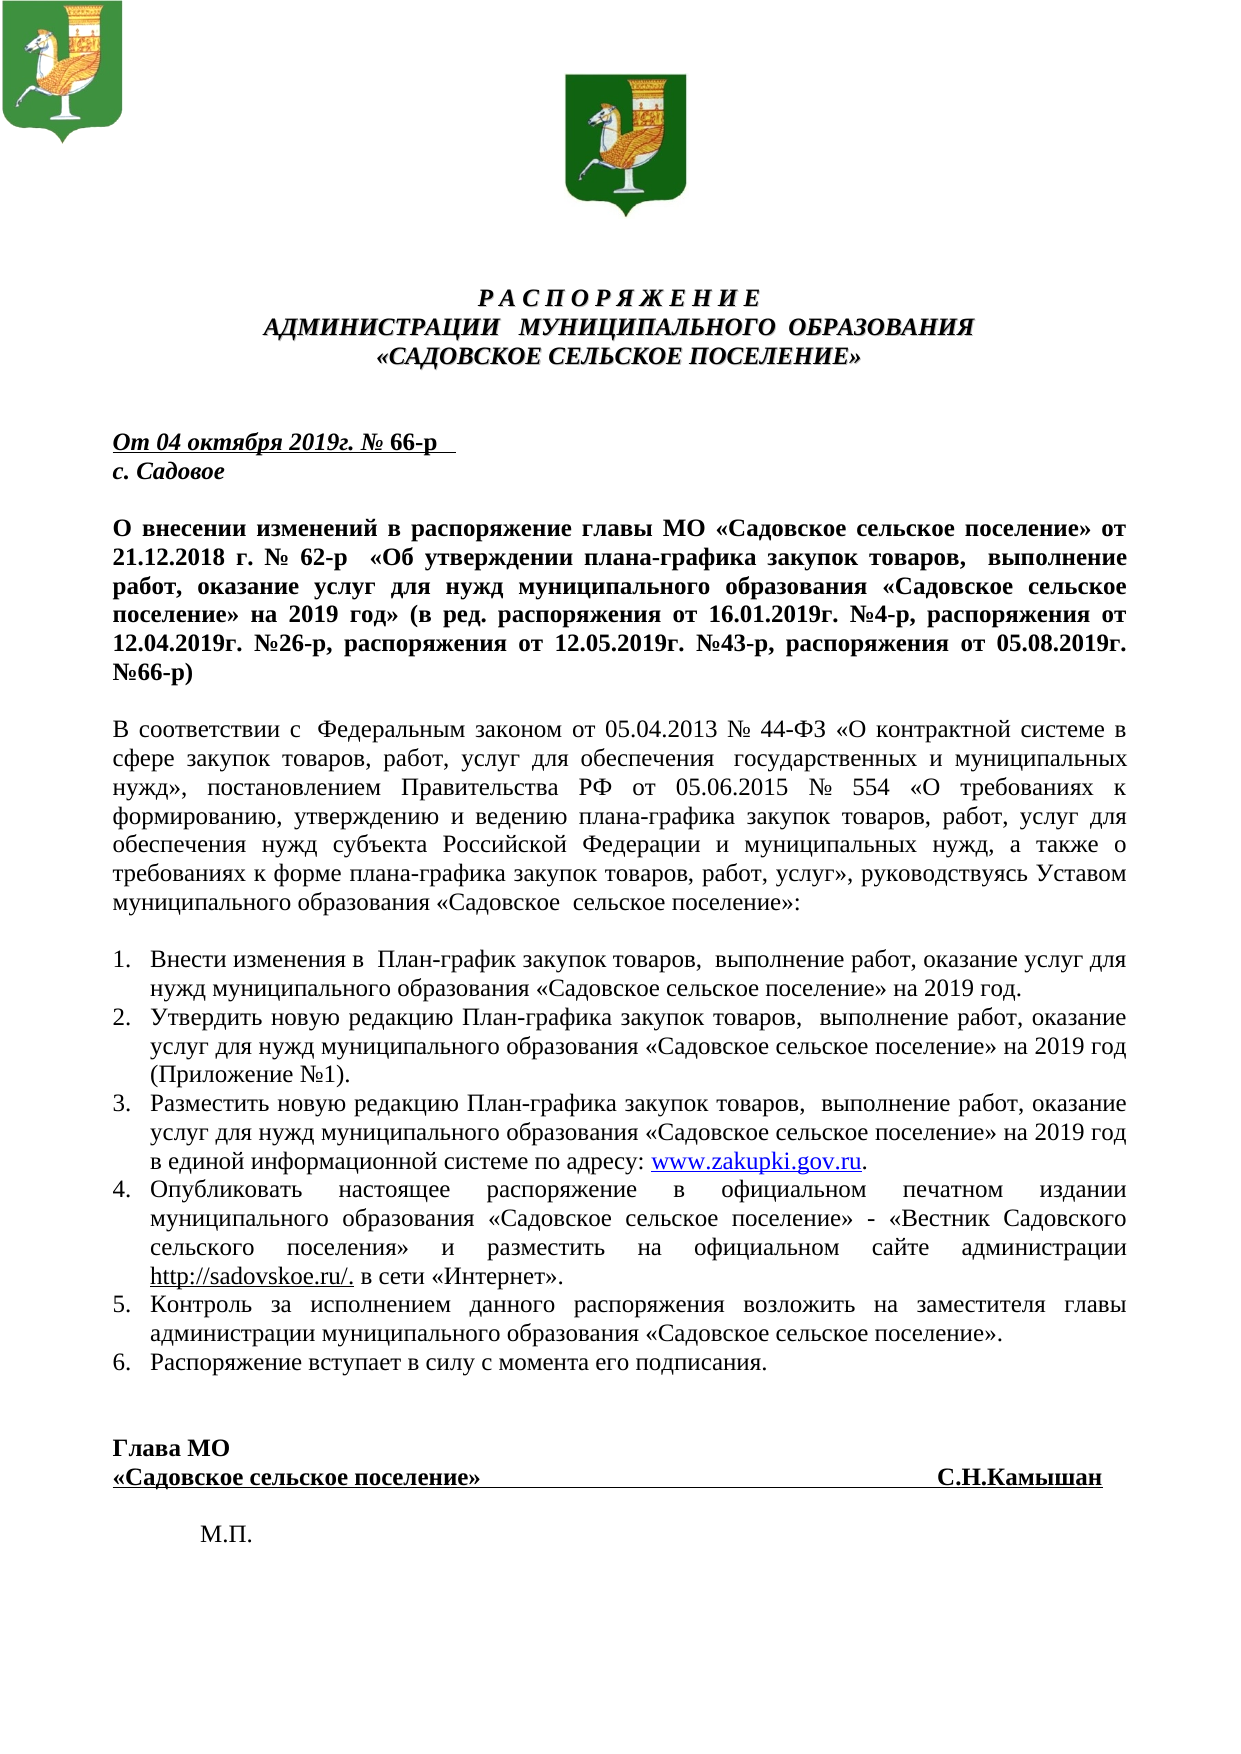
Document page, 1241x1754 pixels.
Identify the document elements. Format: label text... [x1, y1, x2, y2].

list Опубликовать настоящее распоряжение в официальном печатном издании муниципального образования «Садовское сельское поселение» - «Вестник Садовского сельского поселения» и разместить на официальном сайте администрации http://sadovskoe.ru/. в сети «Интернет». [112, 1174, 1128, 1289]
subtitle с. Садовое [112, 456, 1128, 484]
text О внесении изменений в распоряжение главы МО «Садовское сельское поселение» от 21.12.2018 г. № 62-р «Об утверждении плана-графика закупок товаров, выполнение работ, оказание услуг для нужд муниципального образования «Садовское сельское поселение» на 2019 год» (в ред. распоряжения от 16.01.2019г. №4-р, распоряжения от 12.04.2019г. №26-р, распоряжения от 12.05.2019г. №43-р, распоряжения от 05.08.2019г. №66-р) [112, 513, 1128, 686]
list Утвердить новую редакцию План-графика закупок товаров, выполнение работ, оказание услуг для нужд муниципального образования «Садовское сельское поселение» на 2019 год (Приложение №1). [112, 1002, 1128, 1088]
text М.П. [112, 1519, 1128, 1548]
picture [563, 73, 689, 219]
list Разместить новую редакцию План-графика закупок товаров, выполнение работ, оказание услуг для нужд муниципального образования «Садовское сельское поселение» на 2019 год в единой информационной системе по адресу: www.zakupki.gov.ru. [112, 1088, 1128, 1174]
list Внести изменения в План-график закупок товаров, выполнение работ, оказание услуг для нужд муниципального образования «Садовское сельское поселение» на 2019 год. [112, 944, 1128, 1002]
subtitle От 04 октября 2019г. № 66-р [112, 427, 1128, 456]
text В соответствии с Федеральным законом от 05.04.2013 № 44-ФЗ «О контрактной системе в сфере закупок товаров, работ, услуг для обеспечения государственных и муниципальных нужд», постановлением Правительства РФ от 05.06.2015 № 554 «О требованиях к формированию, утверждению и ведению плана-графика закупок товаров, работ, услуг для обеспечения нужд субъекта Российской Федерации и муниципальных нужд, а также о требованиях к форме плана-графика закупок товаров, работ, услуг», руководствуясь Уставом муниципального образования «Садовское сельское поселение»: [112, 714, 1128, 916]
text «Садовское сельское поселение» С.Н.Камышан [112, 1462, 1128, 1491]
list Контроль за исполнением данного распоряжения возложить на заместителя главы администрации муниципального образования «Садовское сельское поселение». [112, 1289, 1128, 1347]
subtitle «САДОВСКОЕ СЕЛЬСКОЕ ПОСЕЛЕНИЕ» [112, 341, 1128, 369]
subtitle Р А С П О Р Я Ж Е Н И Е [112, 283, 1128, 312]
list Распоряжение вступает в силу с момента его подписания. [112, 1347, 1128, 1376]
subtitle АДМИНИСТРАЦИИ МУНИЦИПАЛЬНОГО ОБРАЗОВАНИЯ [112, 312, 1128, 341]
text Глава МО [112, 1433, 1128, 1462]
